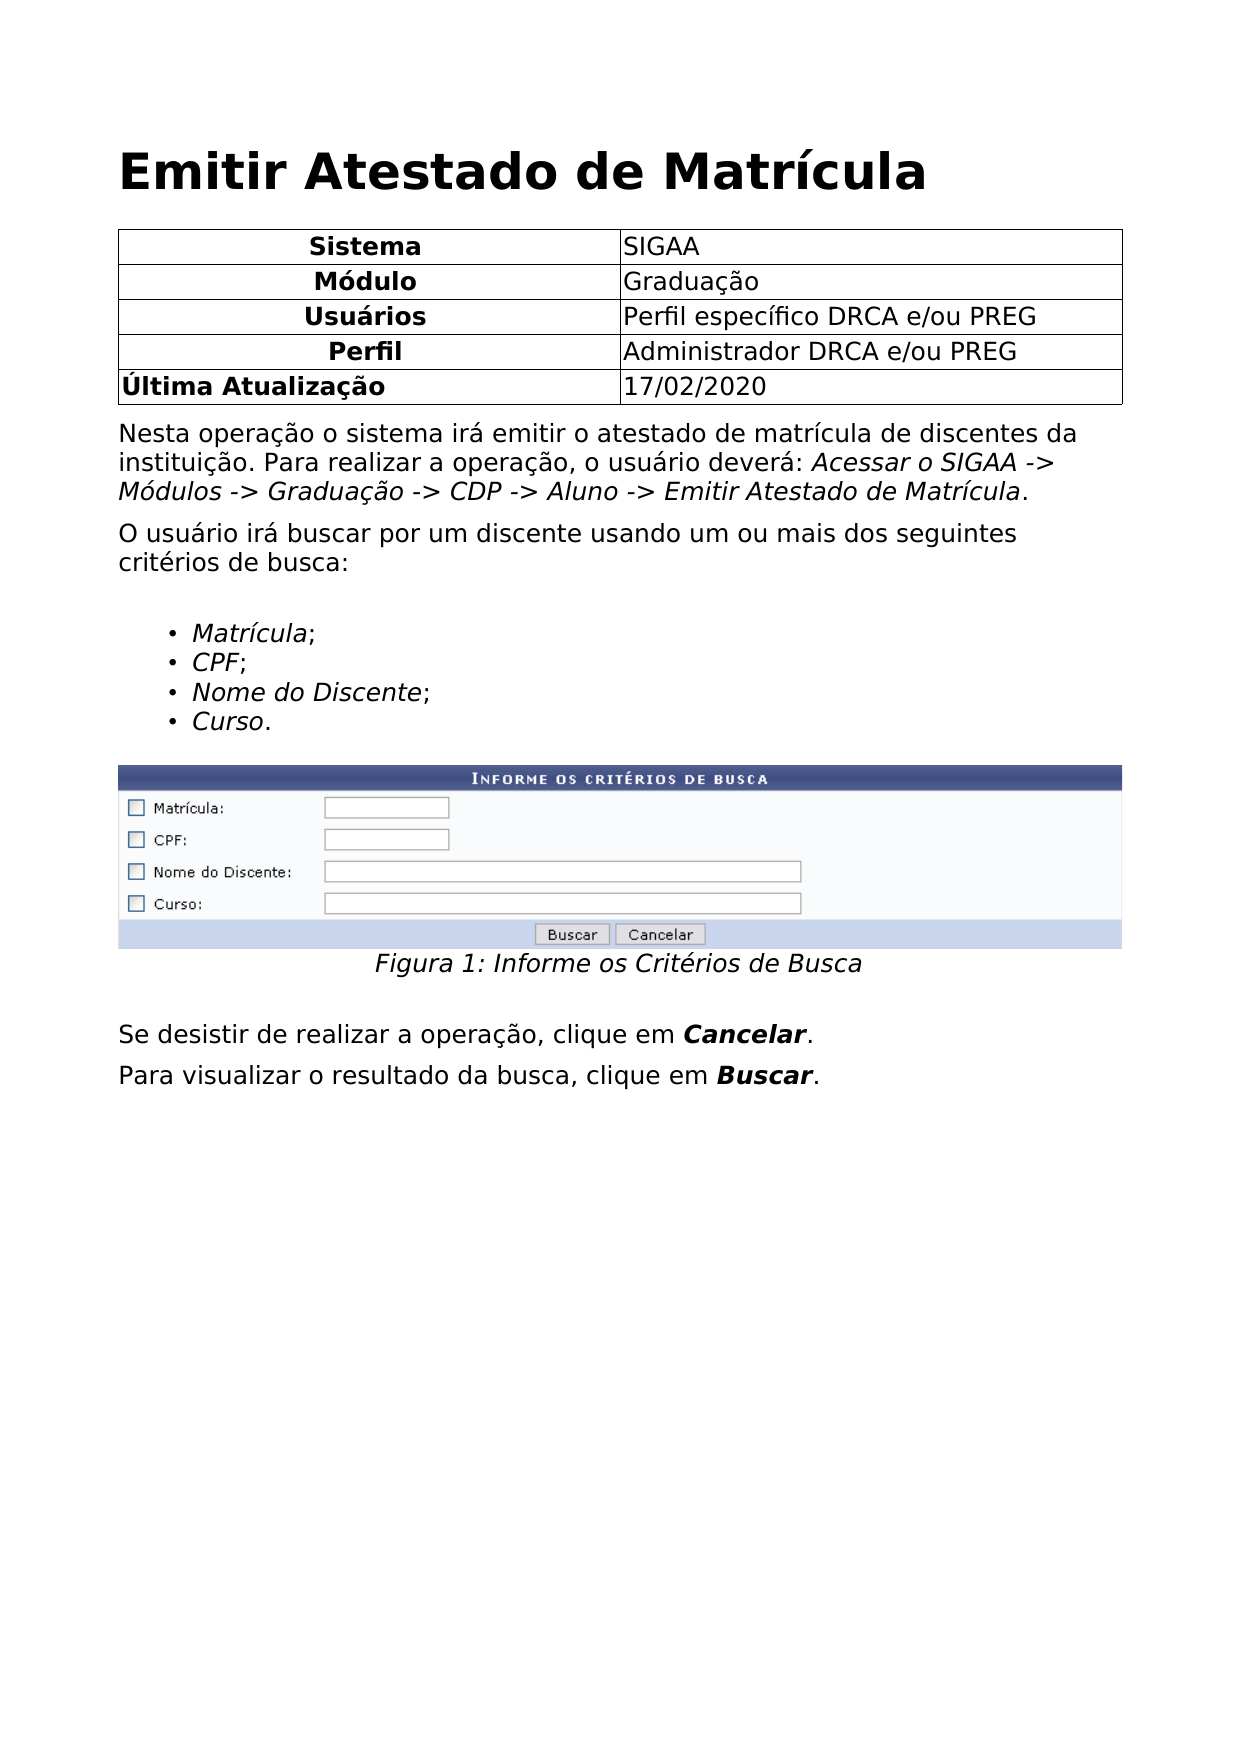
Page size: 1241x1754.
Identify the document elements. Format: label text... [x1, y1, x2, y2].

text Para visualizar o resultado da busca, clique em Buscar. [118, 1061, 1122, 1091]
text Figura 1: Informe os Critérios de Busca [118, 949, 1122, 978]
table_cell Módulo [119, 265, 620, 299]
table_cell Perfil específico DRCA e/ou PREG [621, 300, 1122, 334]
table_cell Perfil [119, 335, 620, 369]
table_cell Última Atualização [119, 370, 620, 404]
table_cell Administrador DRCA e/ou PREG [621, 335, 1122, 369]
table_cell Graduação [621, 265, 1122, 299]
list Nome do Discente; [177, 678, 1122, 707]
list CPF; [177, 648, 1122, 678]
subtitle Emitir Atestado de Matrícula [118, 143, 1122, 201]
text Se desistir de realizar a operação, clique em Cancelar. [118, 1020, 1122, 1049]
picture [118, 765, 1123, 949]
table_header SIGAA [621, 230, 1122, 264]
table_cell 17/02/2020 [621, 370, 1122, 404]
table_header Sistema [119, 230, 620, 264]
text O usuário irá buscar por um discente usando um ou mais dos seguintes critérios de busca: [118, 519, 1122, 577]
list Curso. [177, 707, 1122, 736]
text Nesta operação o sistema irá emitir o atestado de matrícula de discentes da instituição. Para realizar a operação, o usuário deverá: Acessar o SIGAA -> Módulos -> Graduação -> CDP -> Aluno -> Emitir Atestado de Matrícula. [118, 419, 1122, 507]
list Matrícula; [177, 619, 1122, 648]
table_cell Usuários [119, 300, 620, 334]
